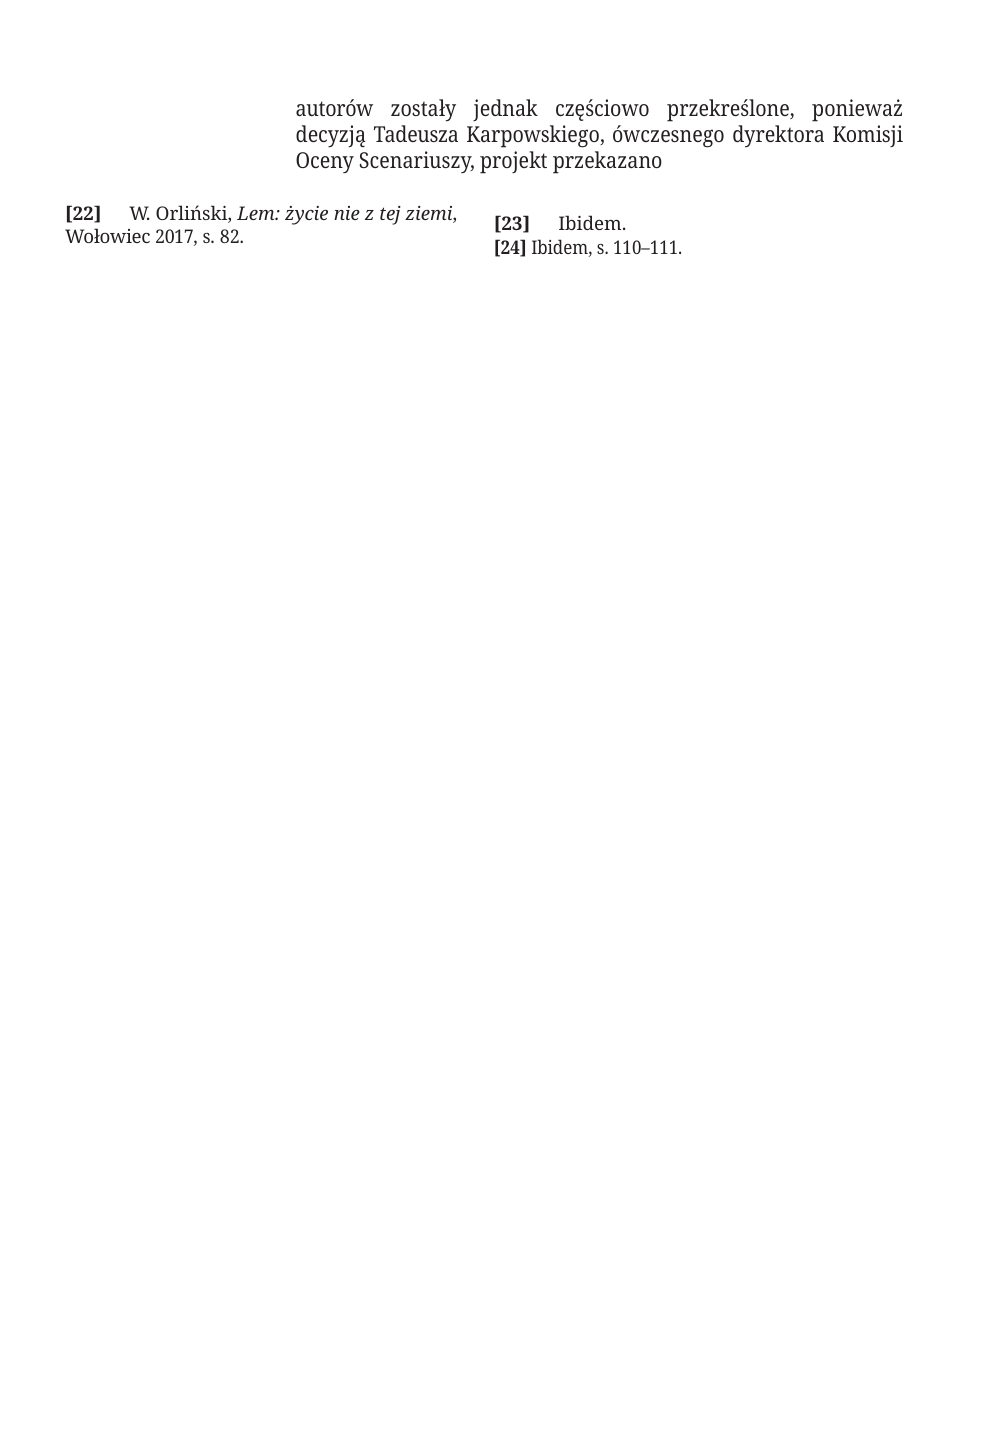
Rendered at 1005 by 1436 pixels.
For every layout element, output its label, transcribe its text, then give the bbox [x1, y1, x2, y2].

list W. Orliński, Lem: życie nie z tej ziemi, Wołowiec 2017, s. 82. [65, 202, 458, 248]
text autorów zostały jednak częściowo przekreślone, ponieważ decyzją Tadeusza Karpowskiego, ówczesnego dyrektora Komisji Oceny Scenariuszy, projekt przekazano [295, 96, 903, 173]
text [24] Ibidem, s. 110–111. [494, 236, 914, 260]
list Ibidem. [494, 212, 914, 236]
